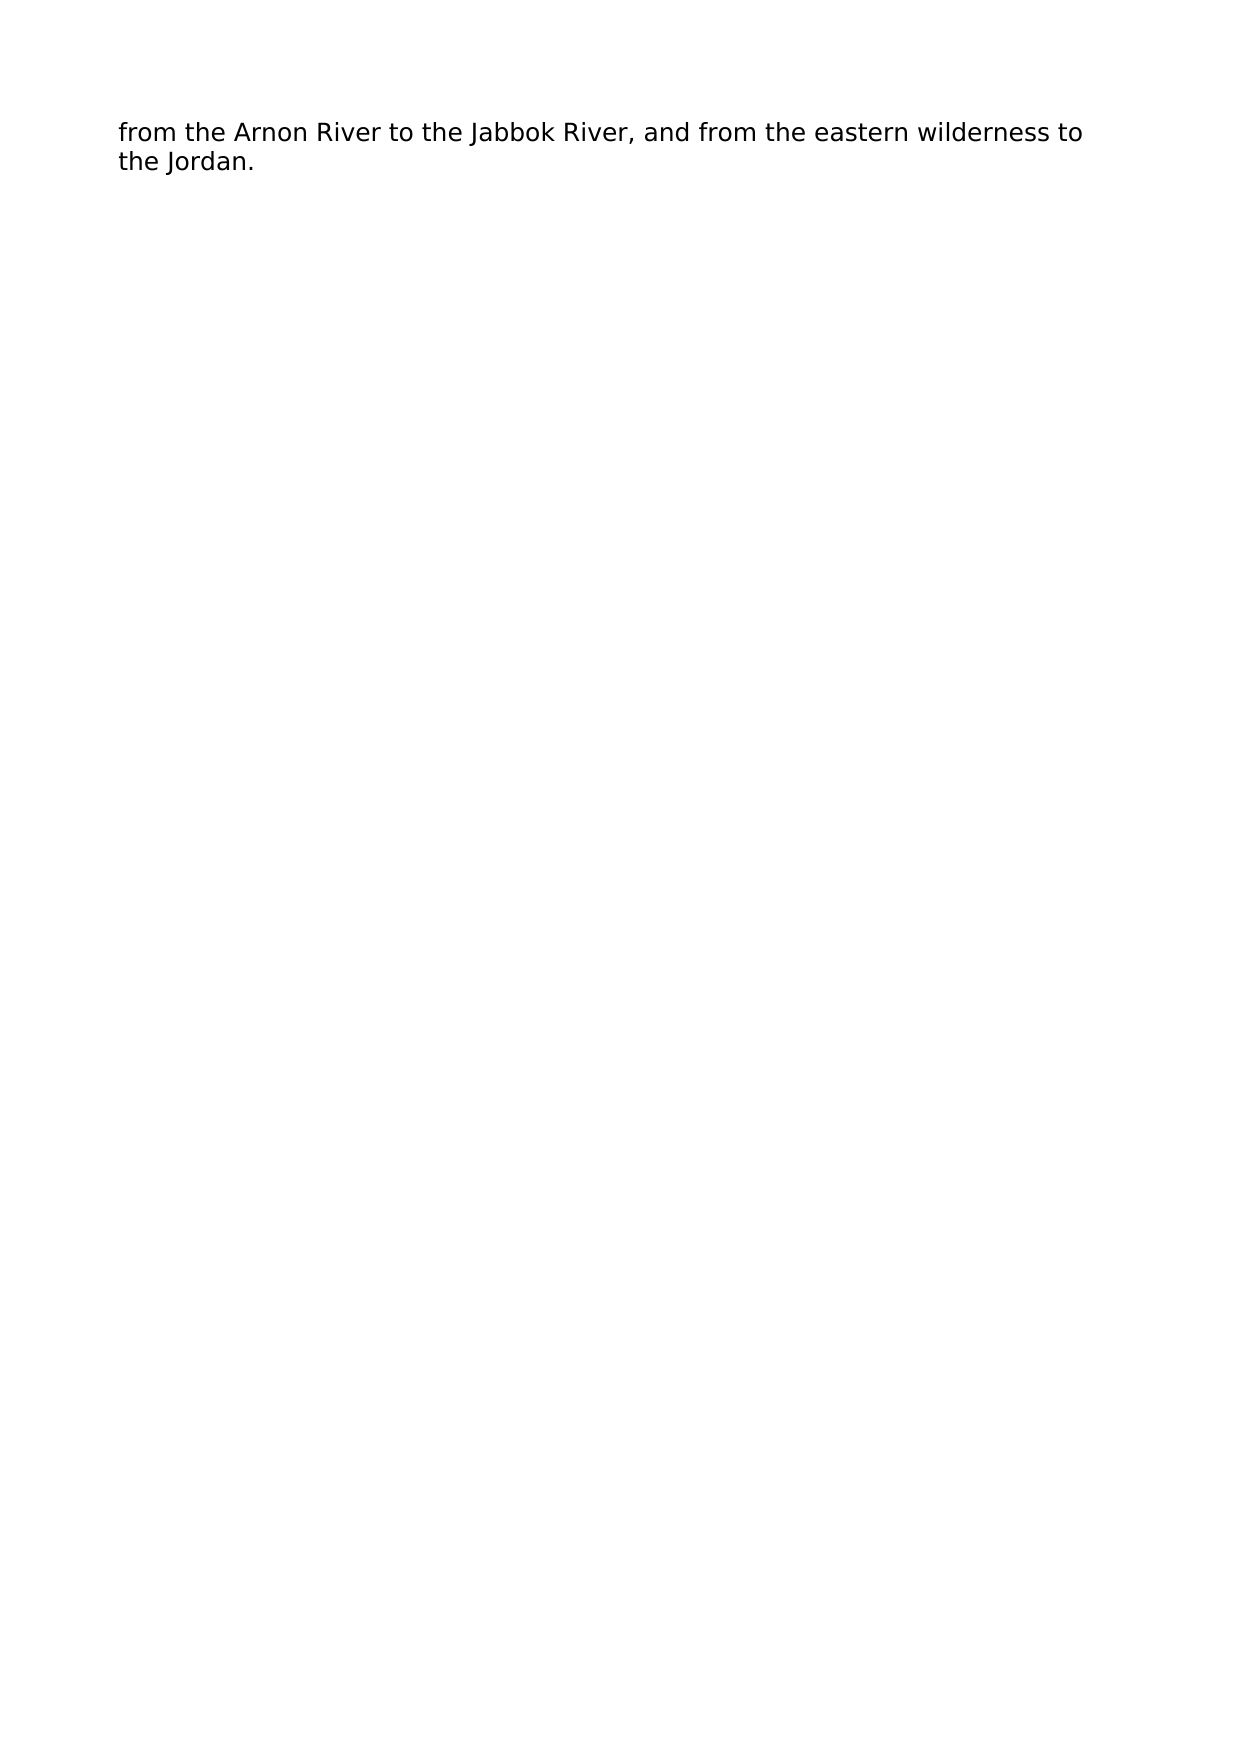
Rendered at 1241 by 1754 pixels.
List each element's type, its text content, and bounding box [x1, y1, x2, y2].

text from the Arnon River to the Jabbok River, and from the eastern wilderness to the Jordan. [118, 118, 1122, 176]
